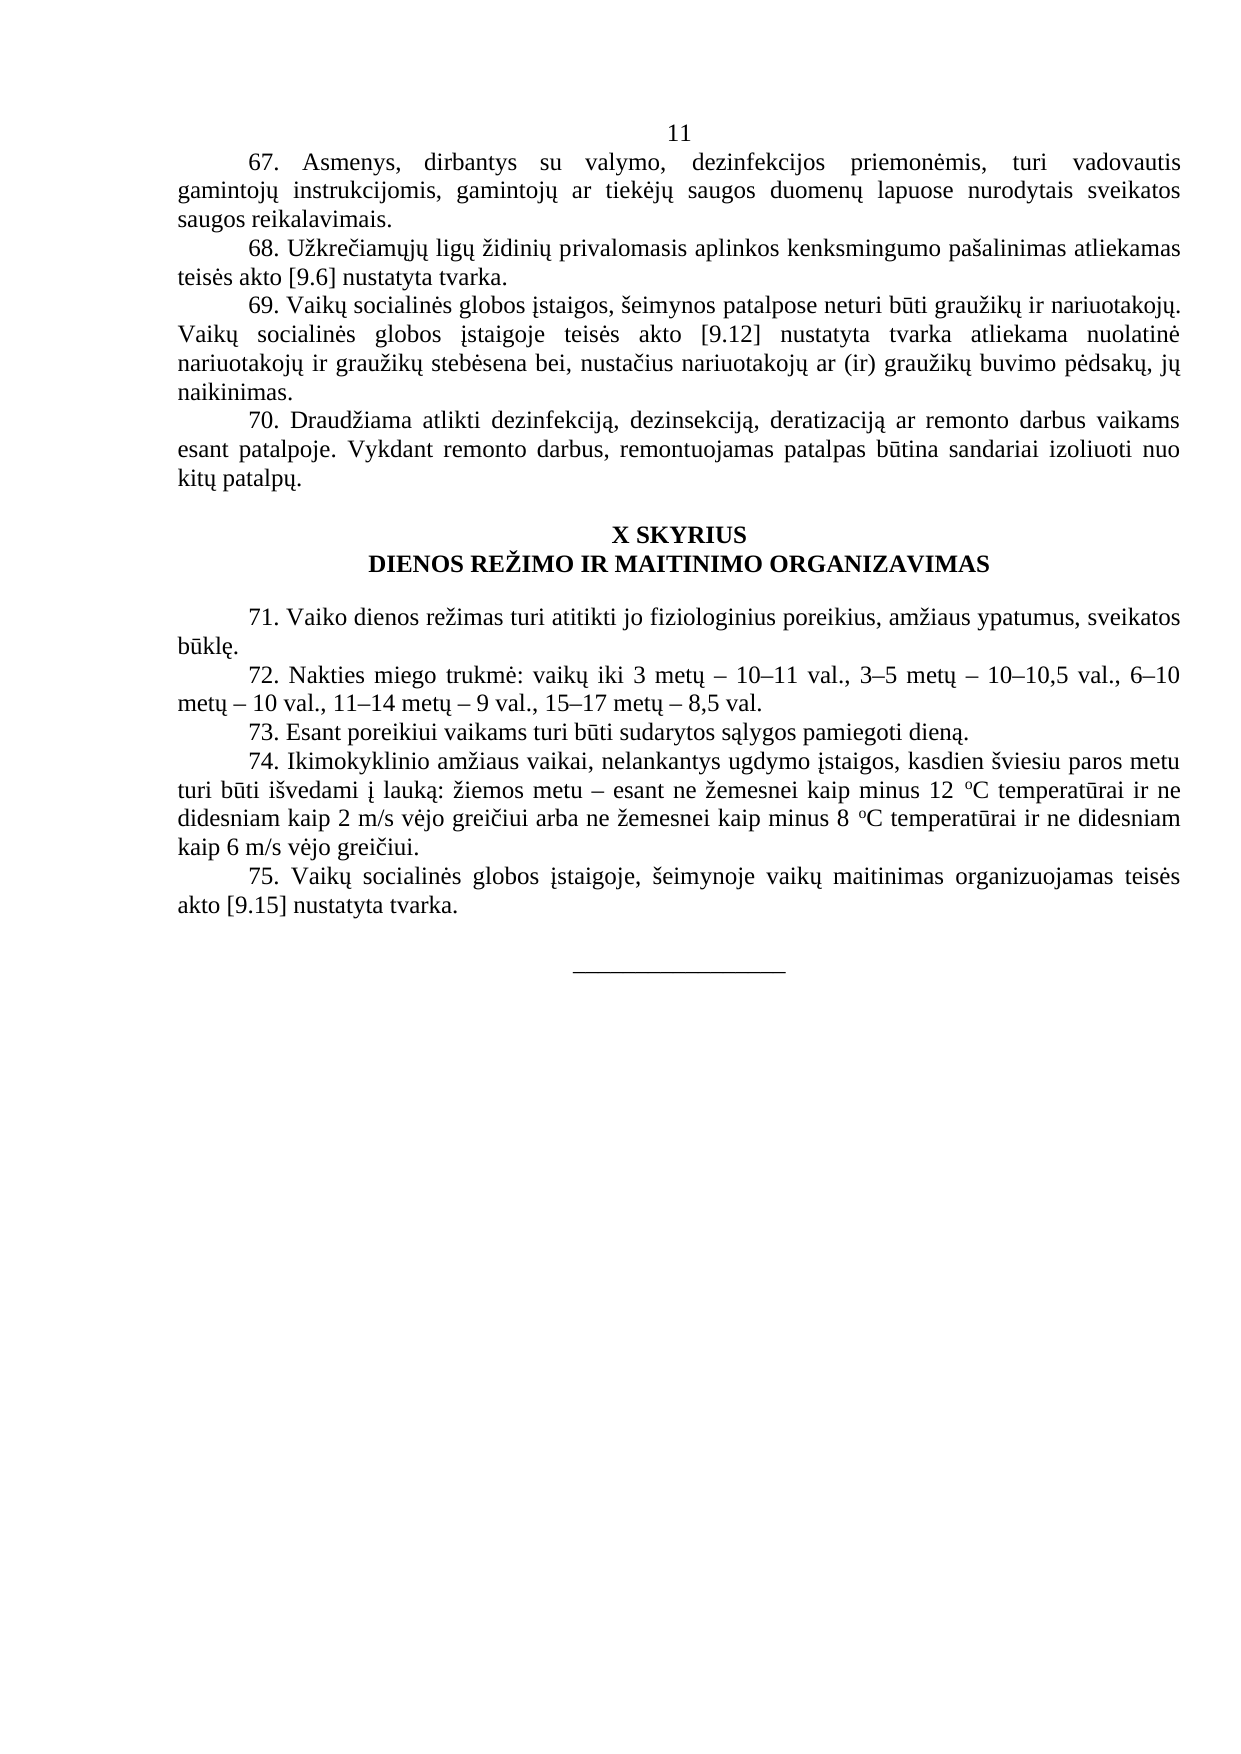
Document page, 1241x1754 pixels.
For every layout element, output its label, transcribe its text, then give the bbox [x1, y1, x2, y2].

text 70. Draudžiama atlikti dezinfekciją, dezinsekciją, deratizaciją ar remonto darbus vaikams esant patalpoje. Vykdant remonto darbus, remontuojamas patalpas būtina sandariai izoliuoti nuo kitų patalpų. [177, 406, 1181, 492]
text DIENOS REŽIMO IR MAITINIMO ORGANIZAVIMAS [177, 549, 1181, 578]
text _________________ [177, 947, 1181, 976]
text X SKYRIUS [177, 521, 1181, 549]
text 67. Asmenys, dirbantys su valymo, dezinfekcijos priemonėmis, turi vadovautis gamintojų instrukcijomis, gamintojų ar tiekėjų saugos duomenų lapuose nurodytais sveikatos saugos reikalavimais. [177, 147, 1181, 233]
text 69. Vaikų socialinės globos įstaigos, šeimynos patalpose neturi būti graužikų ir nariuotakojų. Vaikų socialinės globos įstaigoje teisės akto [9.12] nustatyta tvarka atliekama nuolatinė nariuotakojų ir graužikų stebėsena bei, nustačius nariuotakojų ar (ir) graužikų buvimo pėdsakų, jų naikinimas. [177, 291, 1181, 406]
text 71. Vaiko dienos režimas turi atitikti jo fiziologinius poreikius, amžiaus ypatumus, sveikatos būklę. [177, 602, 1181, 660]
text 74. Ikimokyklinio amžiaus vaikai, nelankantys ugdymo įstaigos, kasdien šviesiu paros metu turi būti išvedami į lauką: žiemos metu – esant ne žemesnei kaip minus 12 oC temperatūrai ir ne didesniam kaip 2 m/s vėjo greičiui arba ne žemesnei kaip minus 8 oC temperatūrai ir ne didesniam kaip 6 m/s vėjo greičiui. [177, 746, 1181, 861]
text 73. Esant poreikiui vaikams turi būti sudarytos sąlygos pamiegoti dieną. [177, 717, 1181, 746]
text 72. Nakties miego trukmė: vaikų iki 3 metų – 10–11 val., 3–5 metų – 10–10,5 val., 6–10 metų – 10 val., 11–14 metų – 9 val., 15–17 metų – 8,5 val. [177, 660, 1181, 717]
text 75. Vaikų socialinės globos įstaigoje, šeimynoje vaikų maitinimas organizuojamas teisės akto [9.15] nustatyta tvarka. [177, 861, 1181, 918]
text 68. Užkrečiamųjų ligų židinių privalomasis aplinkos kenksmingumo pašalinimas atliekamas teisės akto [9.6] nustatyta tvarka. [177, 233, 1181, 291]
